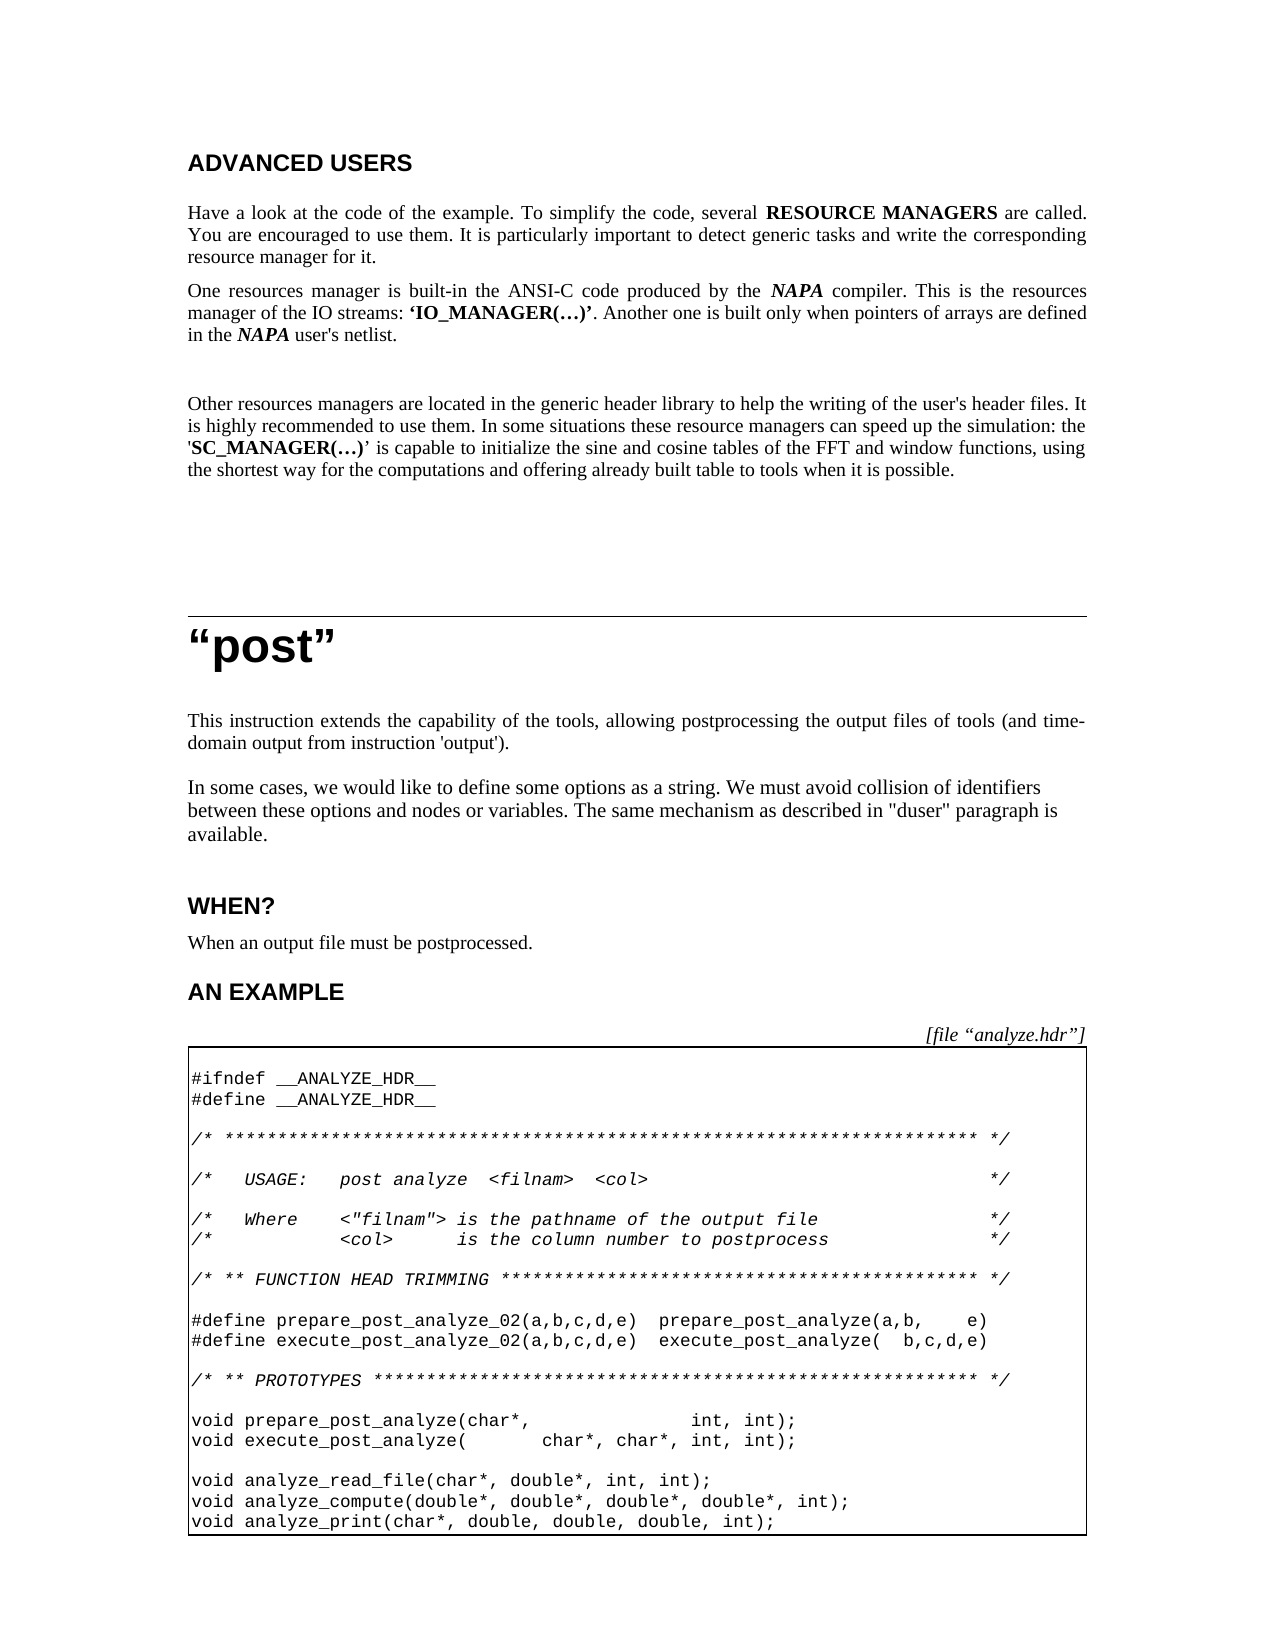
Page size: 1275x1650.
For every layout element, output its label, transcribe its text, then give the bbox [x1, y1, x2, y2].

text This instruction extends the capability of the tools, allowing postprocessing the output files of tools (and time-domain output from instruction 'output'). [187, 710, 1087, 754]
subtitle ADVANCED USERS [187, 150, 1087, 177]
text Have a look at the code of the example. To simplify the code, several RESOURCE MANAGERS are called. You are encouraged to use them. It is particularly important to detect generic tasks and write the corresponding resource manager for it. [187, 202, 1087, 268]
text In some cases, we would like to define some options as a string. We must avoid collision of identifiers between these options and nodes or variables. The same mechanism as described in "duser" paragraph is available. [187, 776, 1087, 846]
subtitle “post” [187, 617, 1087, 673]
text One resources manager is built-in the ANSI-C code produced by the NAPA compiler. This is the resources manager of the IO streams: ‘IO_MANAGER(…)’. Another one is built only when pointers of arrays are defined in the NAPA user's netlist. [187, 280, 1087, 346]
text #ifndef __ANALYZE_HDR__ #define __ANALYZE_HDR__ /* *********************************************************************** */ /* USAGE: post analyze <filnam> <col> */ /* Where <"filnam"> is the pathname of the output file */ /* <col> is the column number to postprocess */ /* ** FUNCTION HEAD TRIMMING ********************************************* */ #define prepare_post_analyze_02(a,b,c,d,e) prepare_post_analyze(a,b, e) #define execute_post_analyze_02(a,b,c,d,e) execute_post_analyze( b,c,d,e) /* ** PROTOTYPES ********************************************************* */ void prepare_post_analyze(char*, int, int); void execute_post_analyze( char*, char*, int, int); void analyze_read_file(char*, double*, int, int); void analyze_compute(double*, double*, double*, double*, int); void analyze_print(char*, double, double, double, int); [189, 1048, 1086, 1534]
subtitle WHEN? [187, 892, 1087, 919]
text [file “analyze.hdr”] [187, 1024, 1087, 1046]
subtitle AN EXAMPLE [187, 979, 1087, 1006]
text Other resources managers are located in the generic header library to help the writing of the user's header files. It is highly recommended to use them. In some situations these resource managers can speed up the simulation: the 'SC_MANAGER(…)’ is capable to initialize the sine and cosine tables of the FFT and window functions, using the shortest way for the computations and offering already built table to tools when it is possible. [187, 393, 1087, 481]
text When an output file must be postprocessed. [187, 932, 1087, 954]
